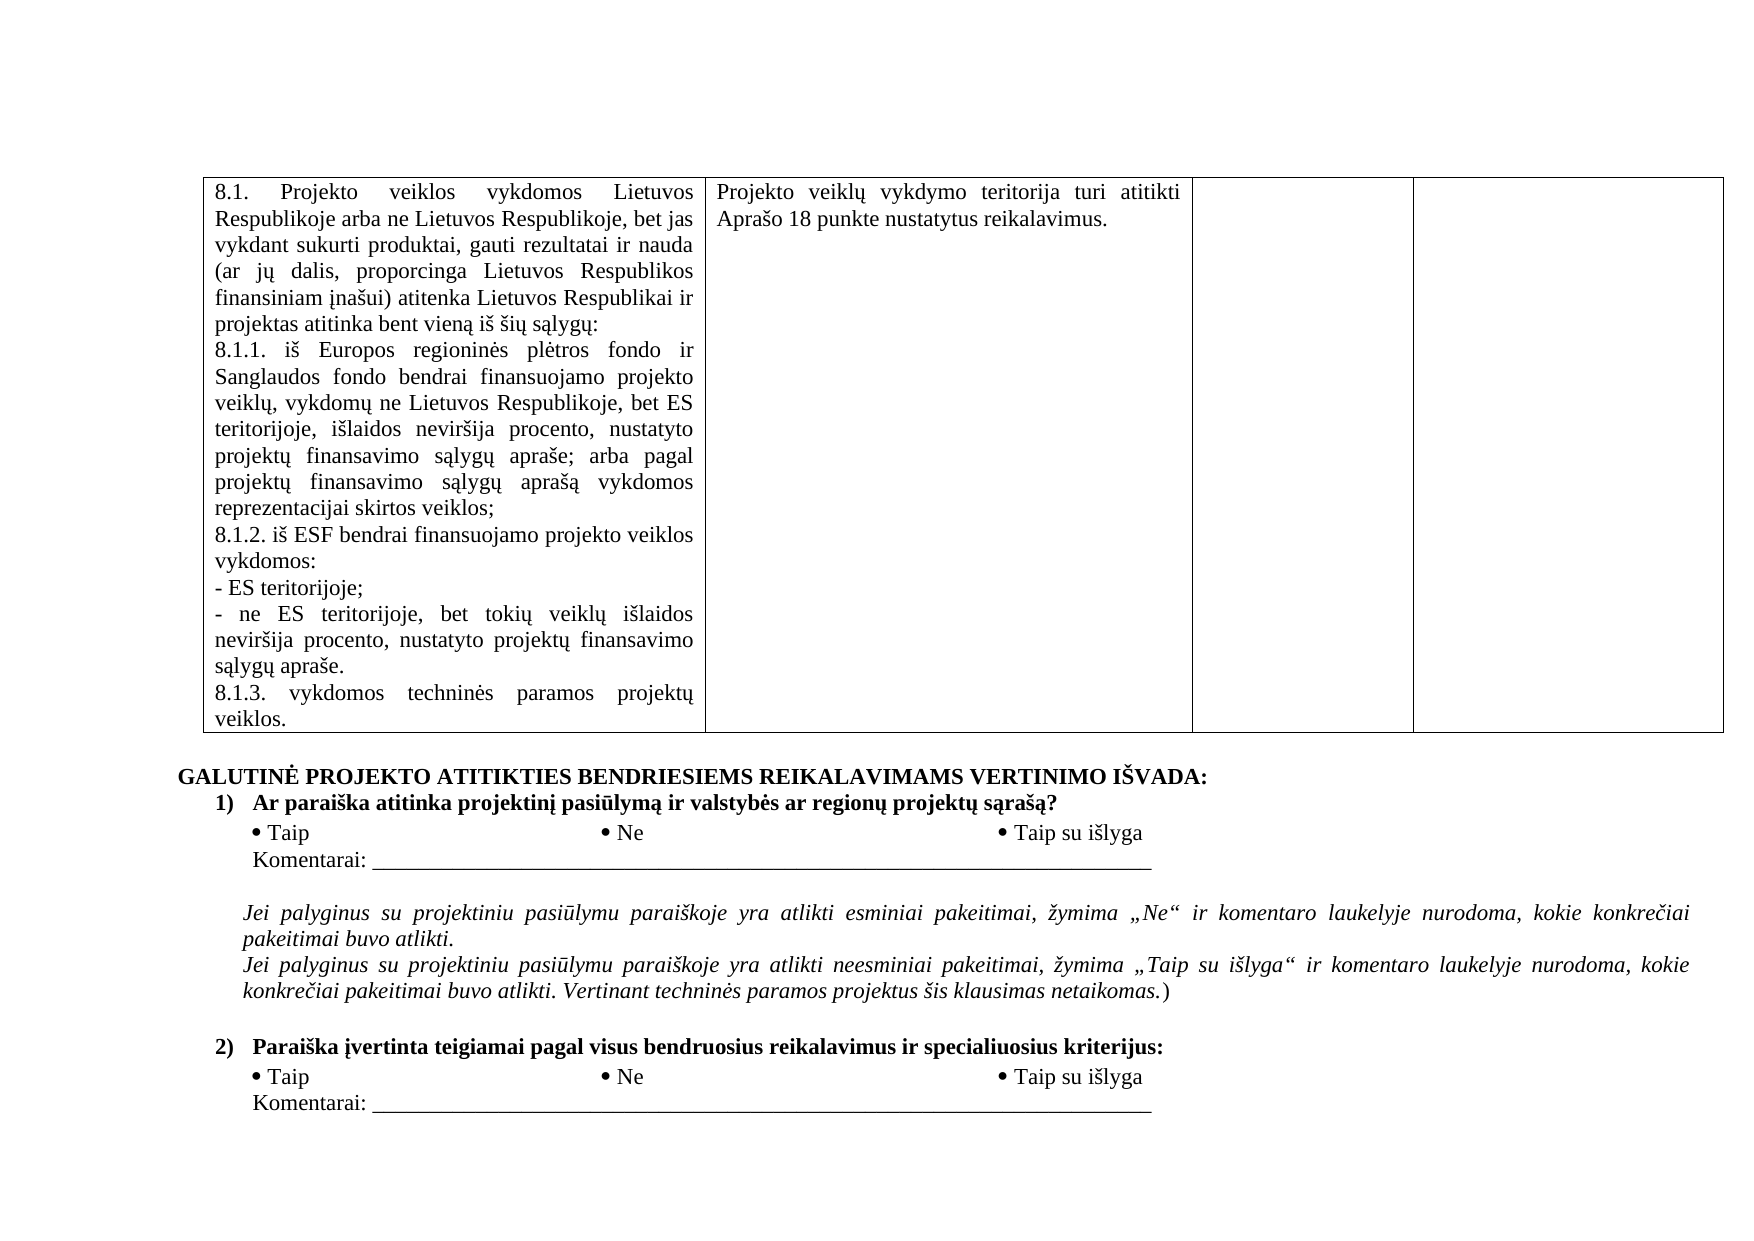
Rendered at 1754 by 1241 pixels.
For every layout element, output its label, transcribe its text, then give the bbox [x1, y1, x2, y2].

text 1) Ar paraiška atitinka projektinį pasiūlymą ir valstybės ar regionų projektų sąrašą? [215, 789, 1695, 816]
text GALUTINĖ PROJEKTO ATITIKTIES BENDRIESIEMS REIKALAVIMAMS VERTINIMO IŠVADA: [177, 763, 1695, 789]
text  Taip  Ne  Taip su išlyga [252, 819, 1695, 846]
text Komentarai: ____________________________________________________________________ [252, 846, 1695, 872]
table_cell 8.1. Projekto veiklos vykdomos Lietuvos Respublikoje arba ne Lietuvos Respublikoje, bet jas vykdant sukurti produktai, gauti rezultatai ir nauda (ar jų dalis, proporcinga Lietuvos Respublikos finansiniam įnašui) atitenka Lietuvos Respublikai ir projektas atitinka bent vieną iš šių sąlygų: 8.1.1. iš Europos regioninės plėtros fondo ir Sanglaudos fondo bendrai finansuojamo projekto veiklų, vykdomų ne Lietuvos Respublikoje, bet ES teritorijoje, išlaidos neviršija procento, nustatyto projektų finansavimo sąlygų apraše; arba pagal projektų finansavimo sąlygų aprašą vykdomos reprezentacijai skirtos veiklos; 8.1.2. iš ESF bendrai finansuojamo projekto veiklos vykdomos: - ES teritorijoje; - ne ES teritorijoje, bet tokių veiklų išlaidos neviršija procento, nustatyto projektų finansavimo sąlygų apraše. 8.1.3. vykdomos techninės paramos projektų veiklos. [204, 178, 705, 732]
text Komentarai: ____________________________________________________________________ [252, 1089, 1695, 1116]
text  Taip  Ne  Taip su išlyga [252, 1063, 1695, 1089]
text Jei palyginus su projektiniu pasiūlymu paraiškoje yra atlikti neesminiai pakeitimai, žymima „Taip su išlyga“ ir komentaro laukelyje nurodoma, kokie konkrečiai pakeitimai buvo atlikti. Vertinant techninės paramos projektus šis klausimas netaikomas.) [243, 951, 1695, 1004]
text 2) Paraiška įvertinta teigiamai pagal visus bendruosius reikalavimus ir specialiuosius kriterijus: [215, 1033, 1695, 1059]
table_cell [1414, 178, 1723, 732]
table_cell Projekto veiklų vykdymo teritorija turi atitikti Aprašo 18 punkte nustatytus reikalavimus. [706, 178, 1192, 732]
text Jei palyginus su projektiniu pasiūlymu paraiškoje yra atlikti esminiai pakeitimai, žymima „Ne“ ir komentaro laukelyje nurodoma, kokie konkrečiai pakeitimai buvo atlikti. [243, 898, 1695, 951]
table_cell [1193, 178, 1413, 732]
